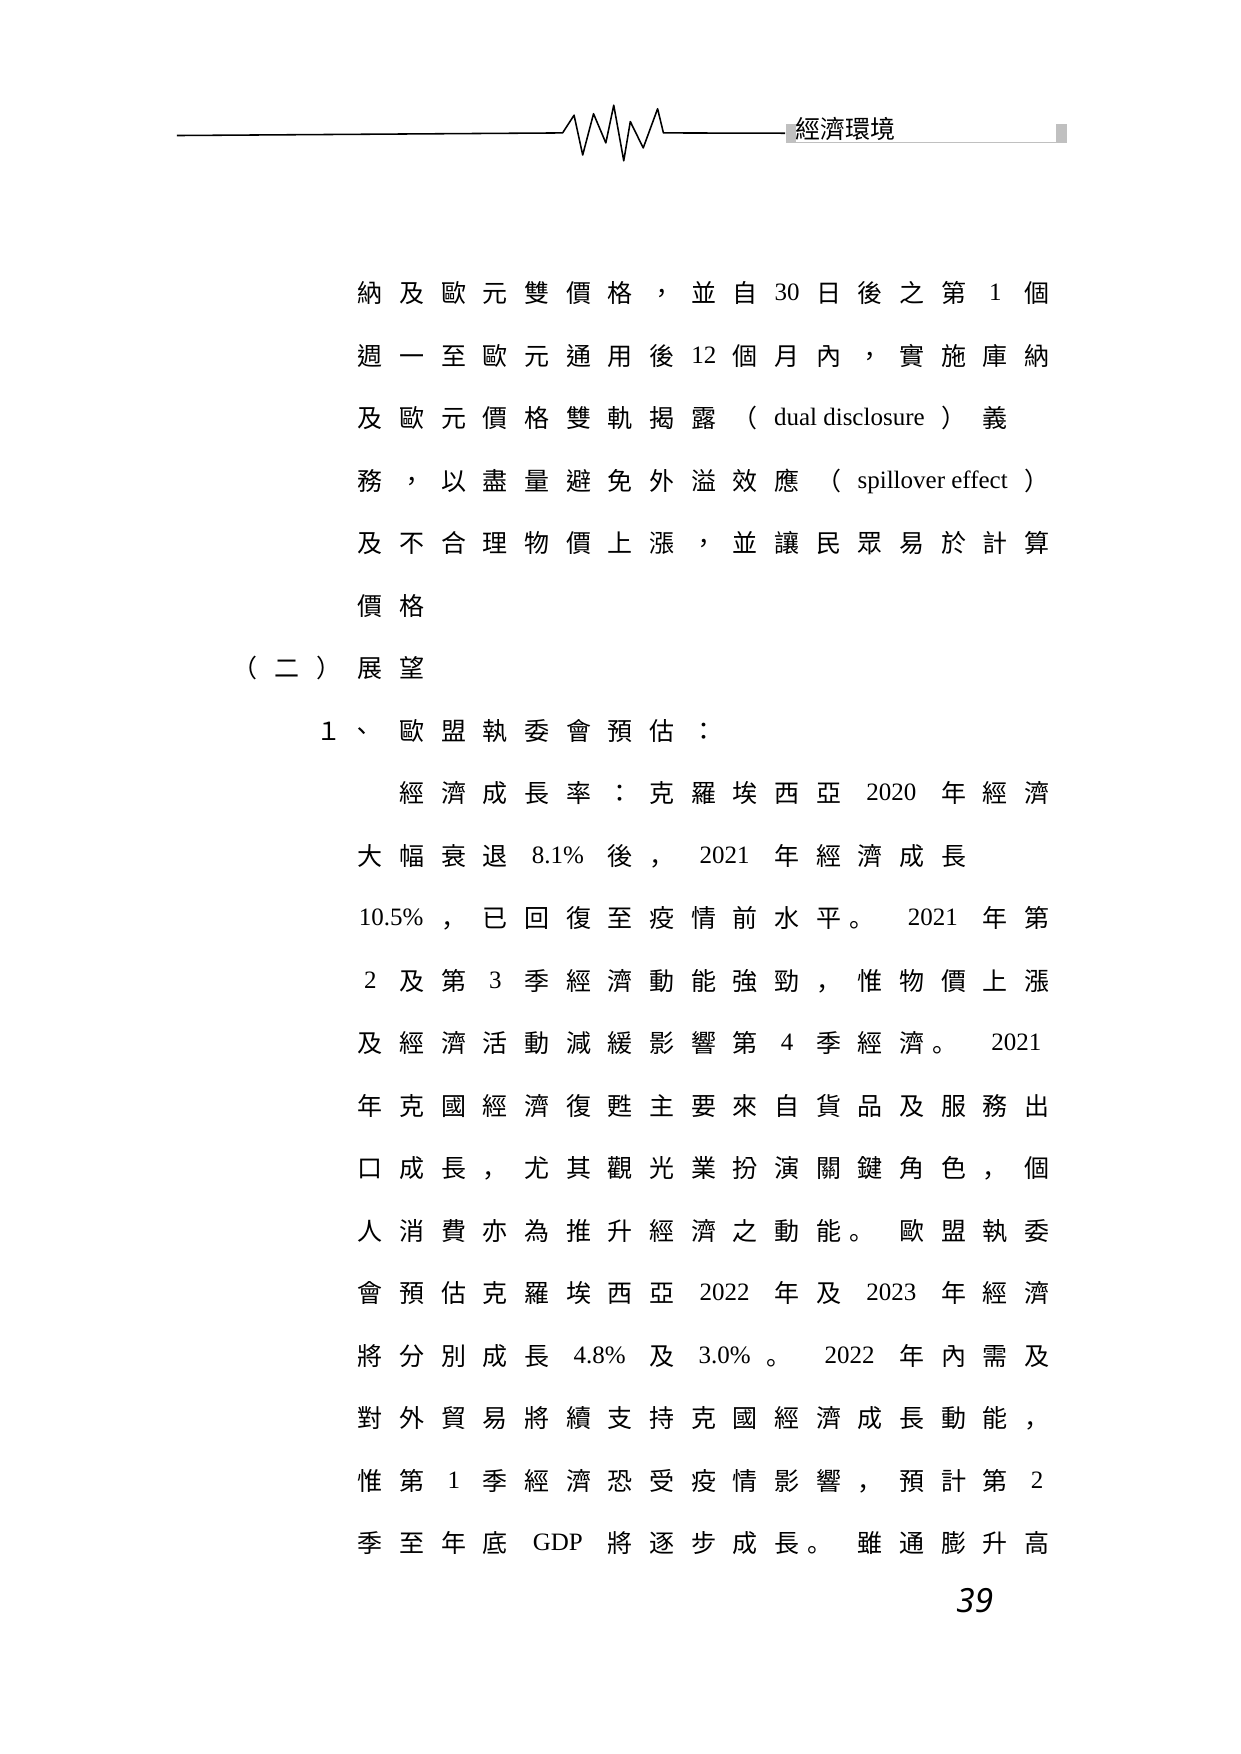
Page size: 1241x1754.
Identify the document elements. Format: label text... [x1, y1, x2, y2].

text 經濟成長率：克羅埃西亞2020年經濟大幅衰退8.1%後，2021年經濟成長10.5%，已回復至疫情前水平。2021年第2及第3季經濟動能強勁，惟物價上漲及經濟活動減緩影響第4季經濟。2021年克國經濟復甦主要來自貨品及服務出口成長，尤其觀光業扮演關鍵角色，個人消費亦為推升經濟之動能。歐盟執委會預估克羅埃西亞2022年及2023年經濟將分別成長4.8%及3.0%。2022年內需及對外貿易將續支持克國經濟成長動能，惟第1季經濟恐受疫情影響，預計第2季至年底GDP將逐步成長。雖通膨升高 [330, 750, 1058, 1563]
text １、歐盟執委會預估： [281, 688, 1058, 750]
text （二）展望 [207, 625, 1058, 688]
text 納及歐元雙價格，並自30日後之第1個週一至歐元通用後12個月內，實施庫納及歐元價格雙軌揭露（dual disclosure）義務，以盡量避免外溢效應（spillover effect）及不合理物價上漲，並讓民眾易於計算價格 [281, 250, 1058, 625]
